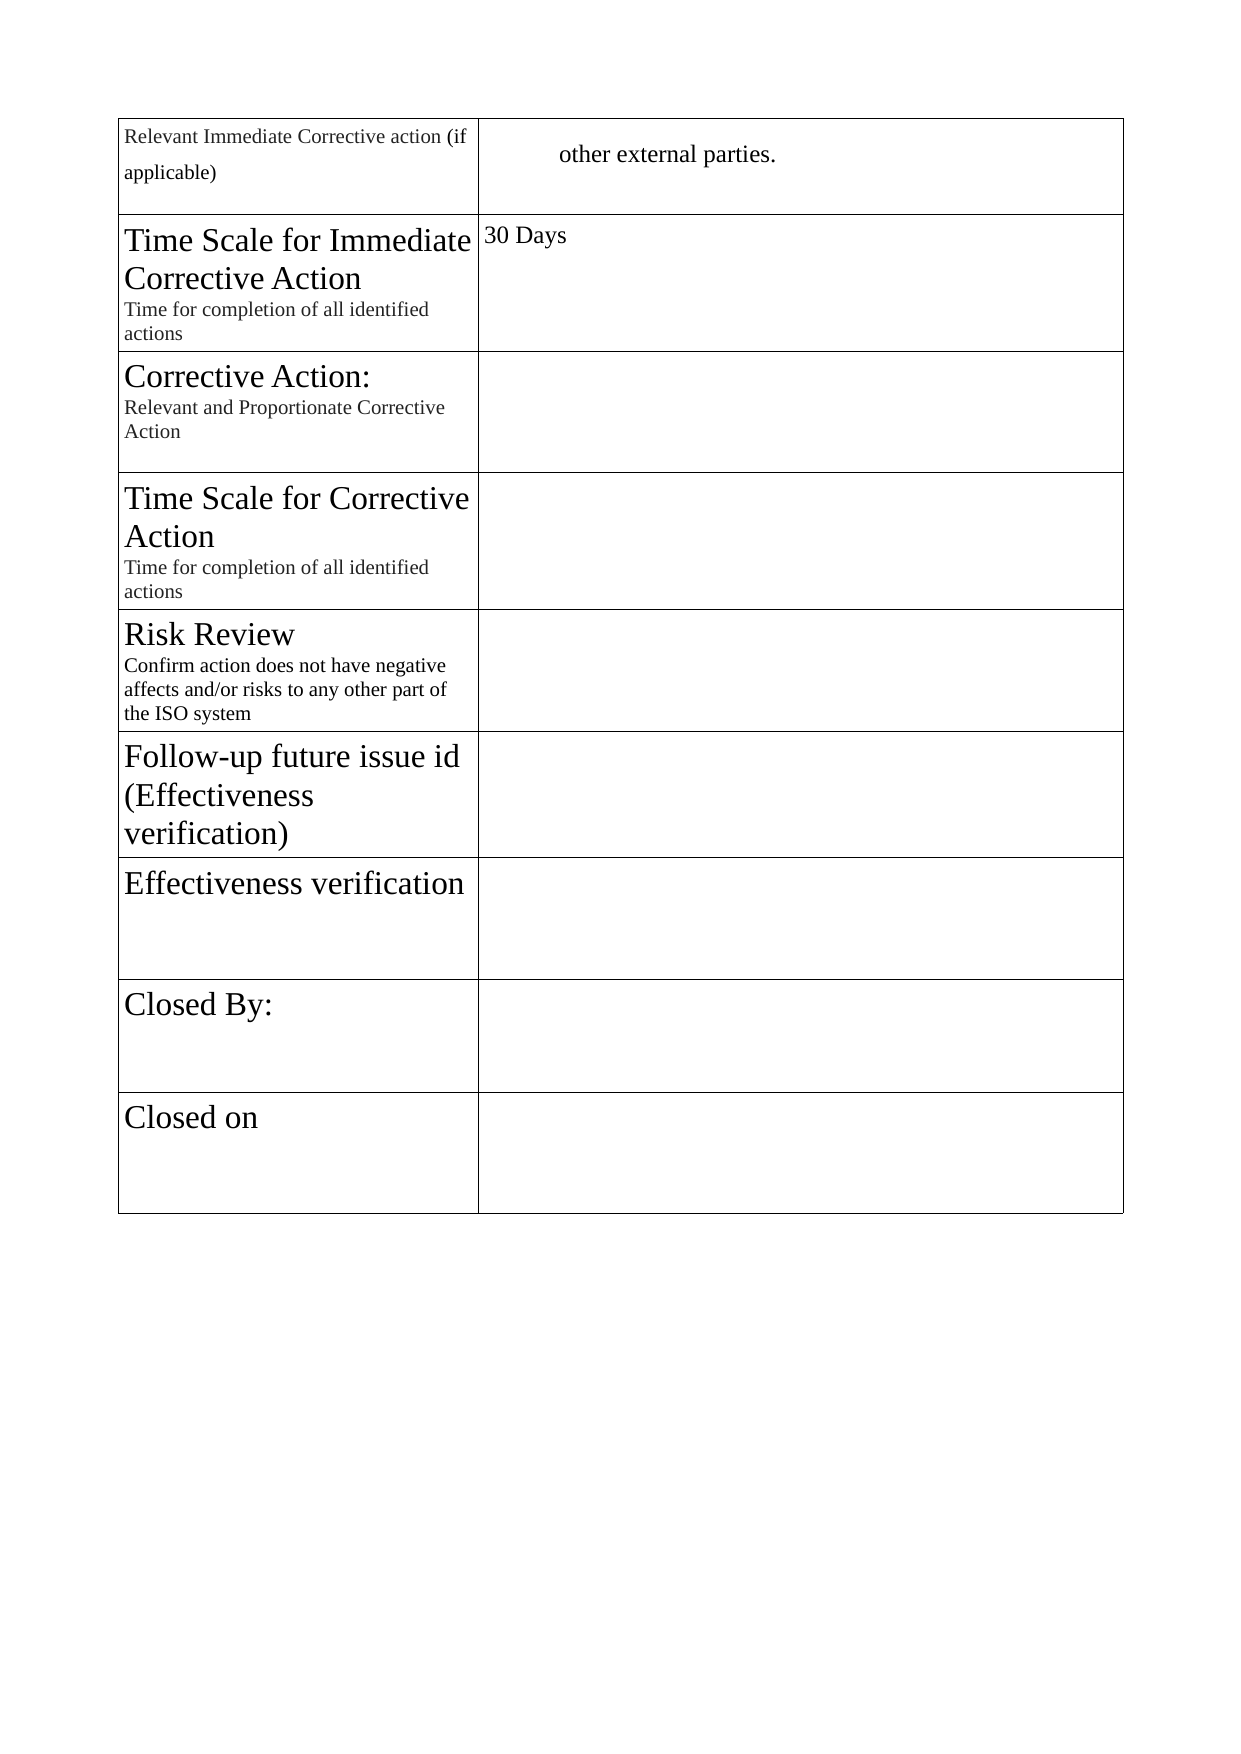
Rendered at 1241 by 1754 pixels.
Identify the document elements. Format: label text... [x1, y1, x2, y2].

table_cell [479, 1093, 1123, 1213]
table_cell Time Scale for Corrective Action Time for completion of all identified actions [119, 473, 478, 608]
table_cell Relevant Immediate Corrective action (if applicable) [119, 119, 478, 214]
table_cell [479, 980, 1123, 1092]
table_cell [479, 858, 1123, 978]
table_cell [479, 732, 1123, 857]
table_cell Time Scale for Immediate Corrective Action Time for completion of all identified actions [119, 215, 478, 351]
table_cell Closed By: [119, 980, 478, 1092]
table_cell Corrective Action: Relevant and Proportionate Corrective Action [119, 352, 478, 472]
table_cell [479, 610, 1123, 731]
table_cell [479, 352, 1123, 472]
table_cell Effectiveness verification [119, 858, 478, 978]
table_cell [479, 473, 1123, 608]
table_cell 30 Days [479, 215, 1123, 351]
table_cell other external parties. [479, 119, 1123, 214]
table_cell Follow-up future issue id (Effectiveness verification) [119, 732, 478, 857]
table_cell Risk Review Confirm action does not have negative affects and/or risks to any other part of the ISO system [119, 610, 478, 731]
table_cell Closed on [119, 1093, 478, 1213]
